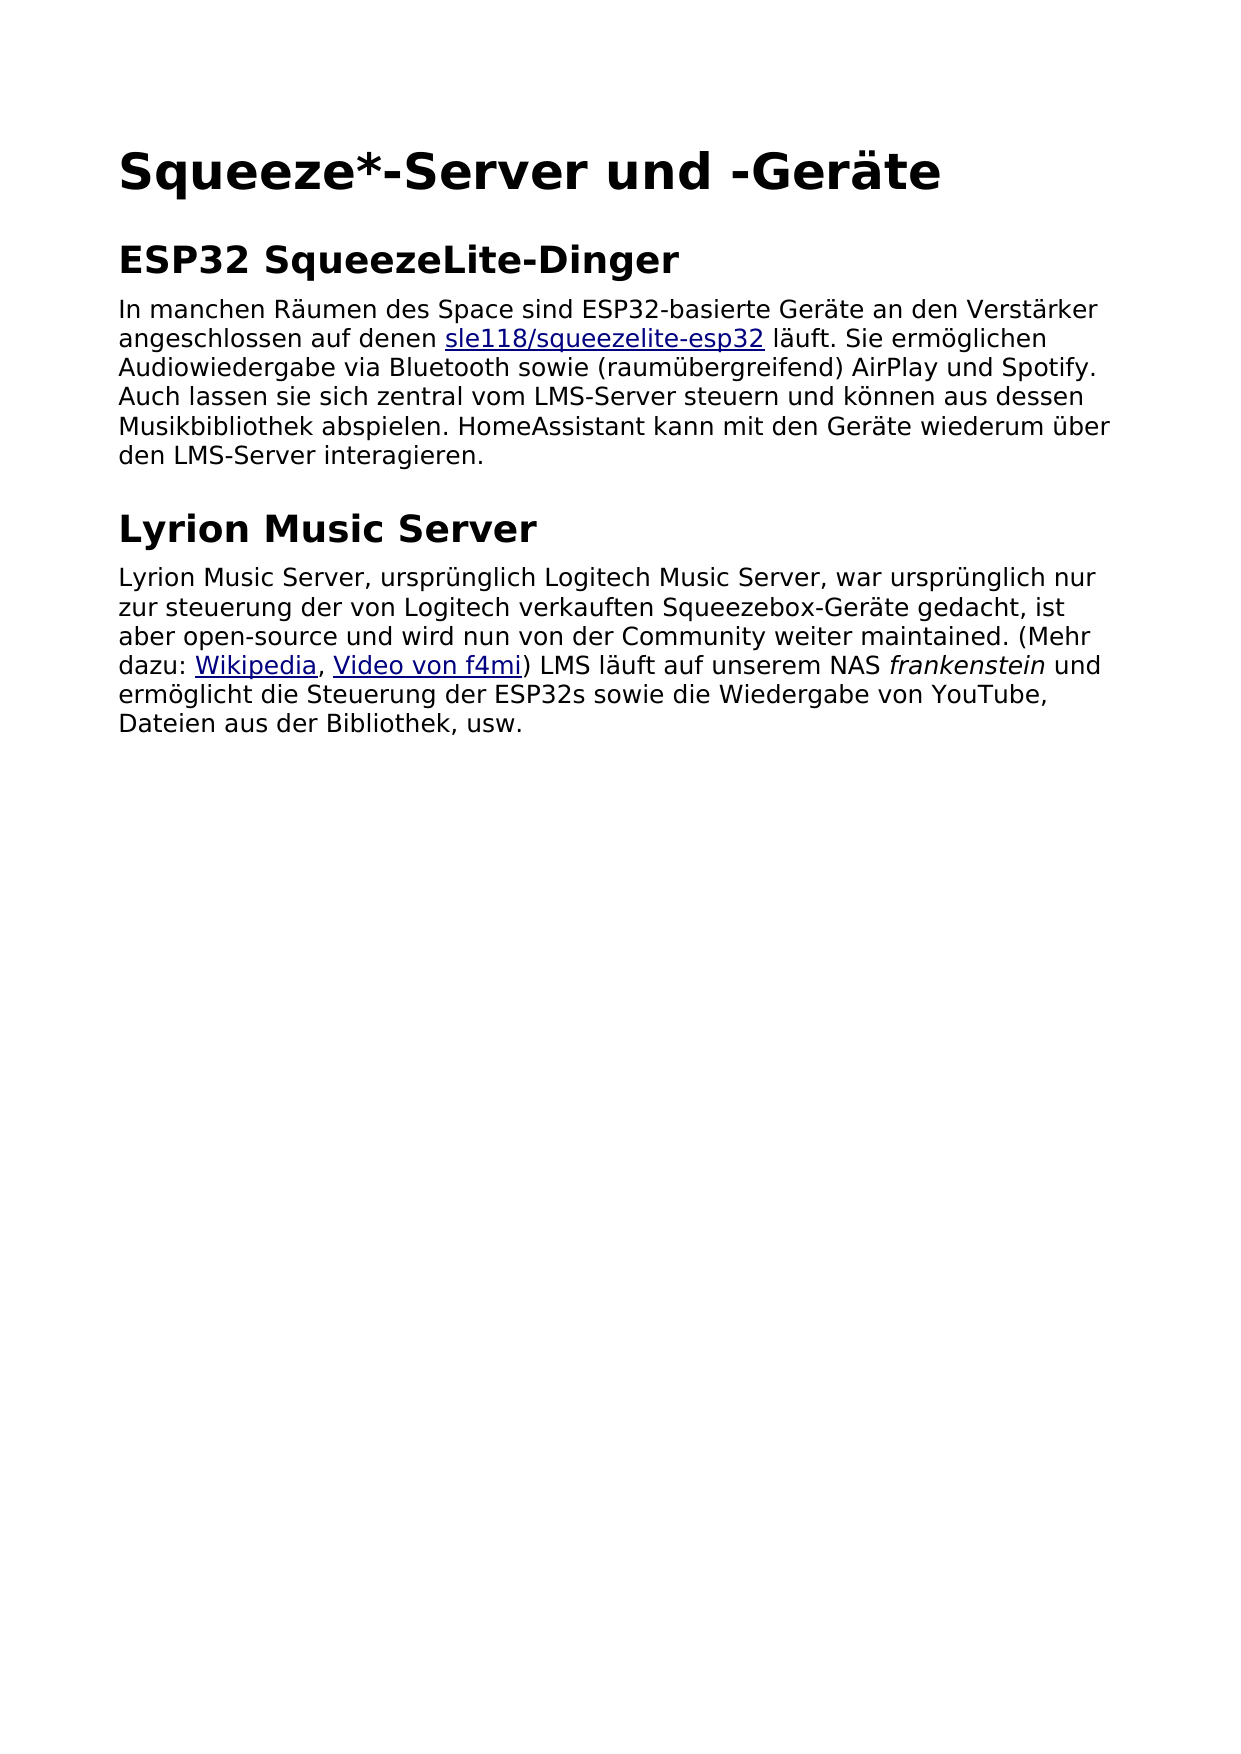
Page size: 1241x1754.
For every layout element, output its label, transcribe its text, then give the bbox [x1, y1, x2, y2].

subtitle Lyrion Music Server [118, 507, 1122, 551]
text In manchen Räumen des Space sind ESP32-basierte Geräte an den Verstärker angeschlossen auf denen sle118/squeezelite-esp32 läuft. Sie ermöglichen Audiowiedergabe via Bluetooth sowie (raumübergreifend) AirPlay und Spotify. Auch lassen sie sich zentral vom LMS-Server steuern und können aus dessen Musikbibliothek abspielen. HomeAssistant kann mit den Geräte wiederum über den LMS-Server interagieren. [118, 295, 1122, 470]
text Lyrion Music Server, ursprünglich Logitech Music Server, war ursprünglich nur zur steuerung der von Logitech verkauften Squeezebox-Geräte gedacht, ist aber open-source und wird nun von der Community weiter maintained. (Mehr dazu: Wikipedia, Video von f4mi) LMS läuft auf unserem NAS frankenstein und ermöglicht die Steuerung der ESP32s sowie die Wiedergabe von YouTube, Dateien aus der Bibliothek, usw. [118, 564, 1122, 739]
subtitle ESP32 SqueezeLite-Dinger [118, 239, 1122, 282]
subtitle Squeeze*-Server und -Geräte [118, 143, 1122, 201]
